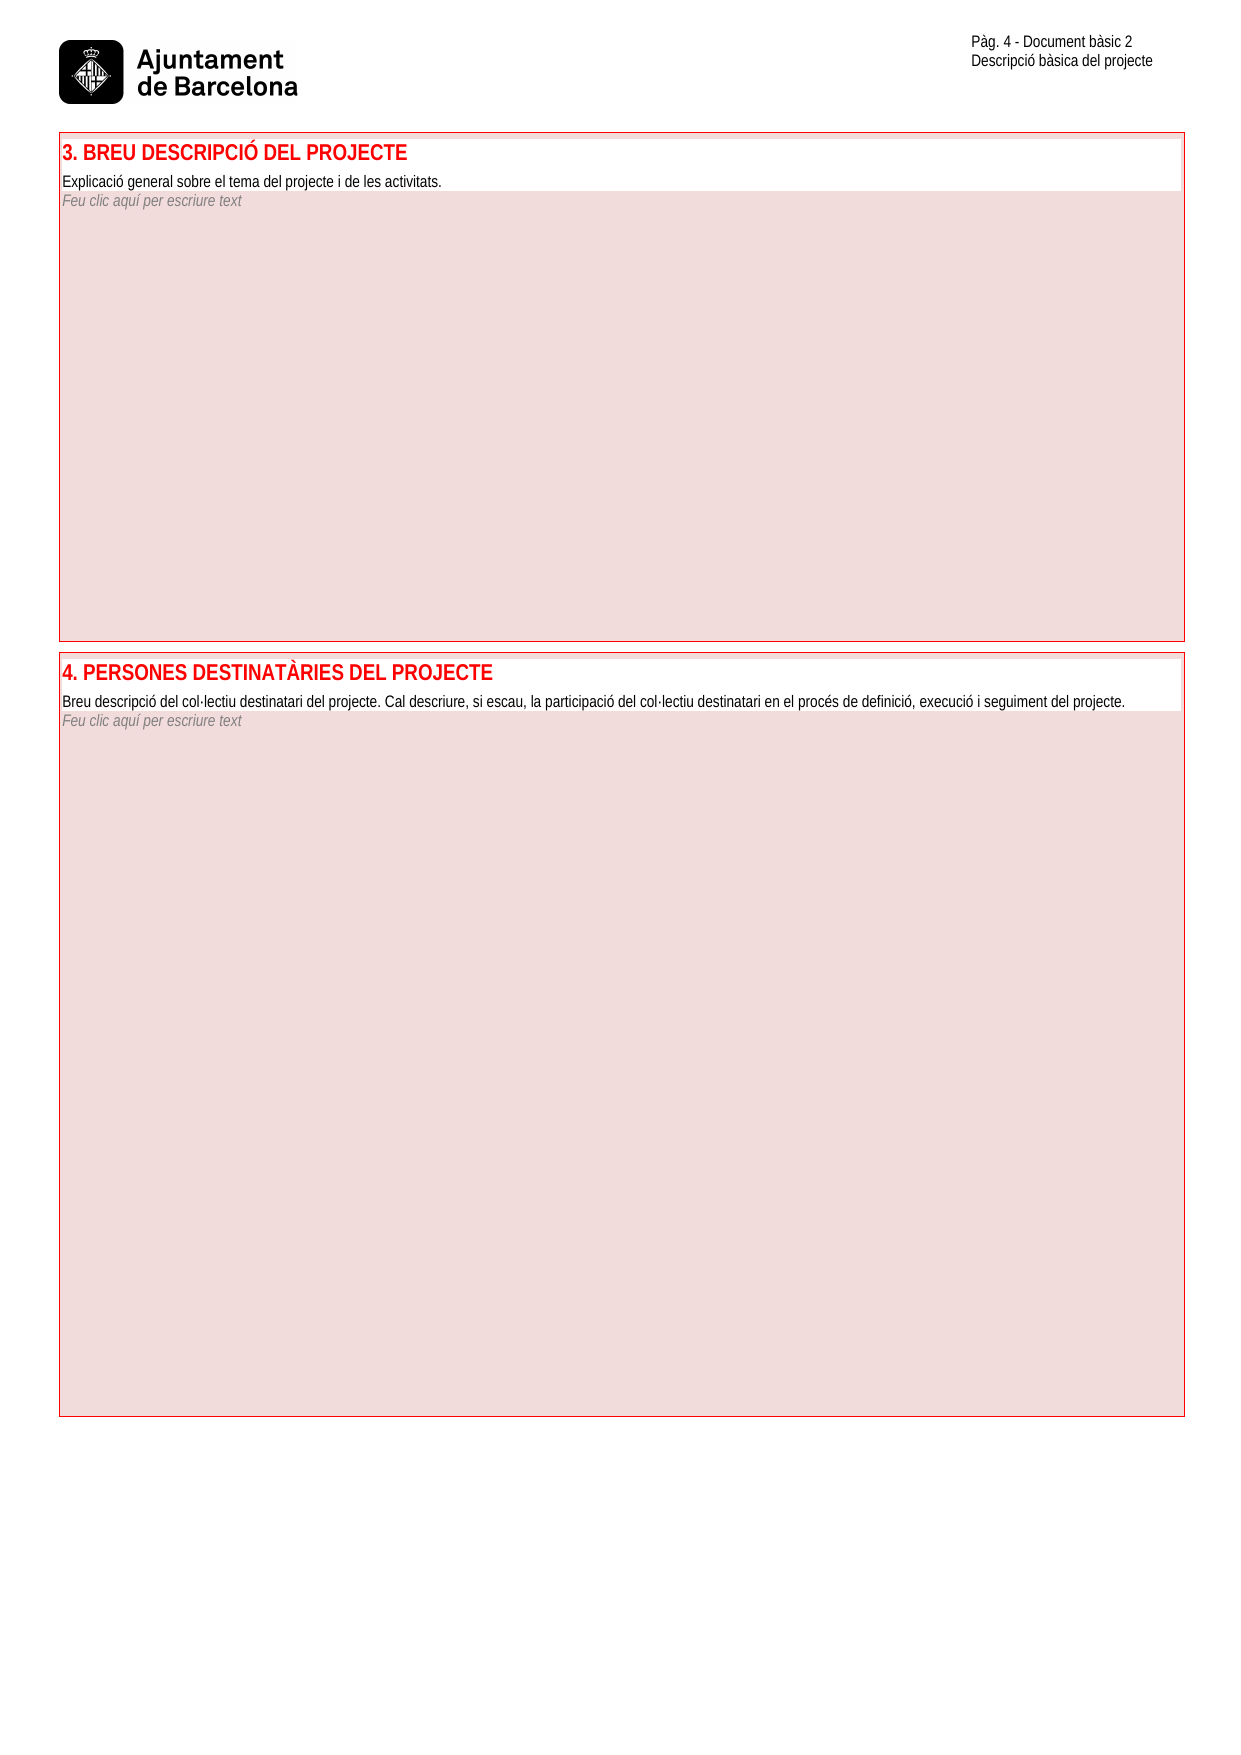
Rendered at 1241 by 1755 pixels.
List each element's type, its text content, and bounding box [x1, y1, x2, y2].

picture [59, 40, 298, 104]
table_header 4. PERSONES DESTINATÀRIES DEL PROJECTE Breu descripció del col·lectiu destinatari del projecte. Cal descriure, si escau, la participació del col·lectiu destinatari en el procés de definició, execució i seguiment del projecte. Feu clic aquí per escriure text [60, 653, 1184, 1416]
table_header 3. BREU DESCRIPCIÓ DEL PROJECTE Explicació general sobre el tema del projecte i de les activitats. Feu clic aquí per escriure text [60, 133, 1184, 641]
